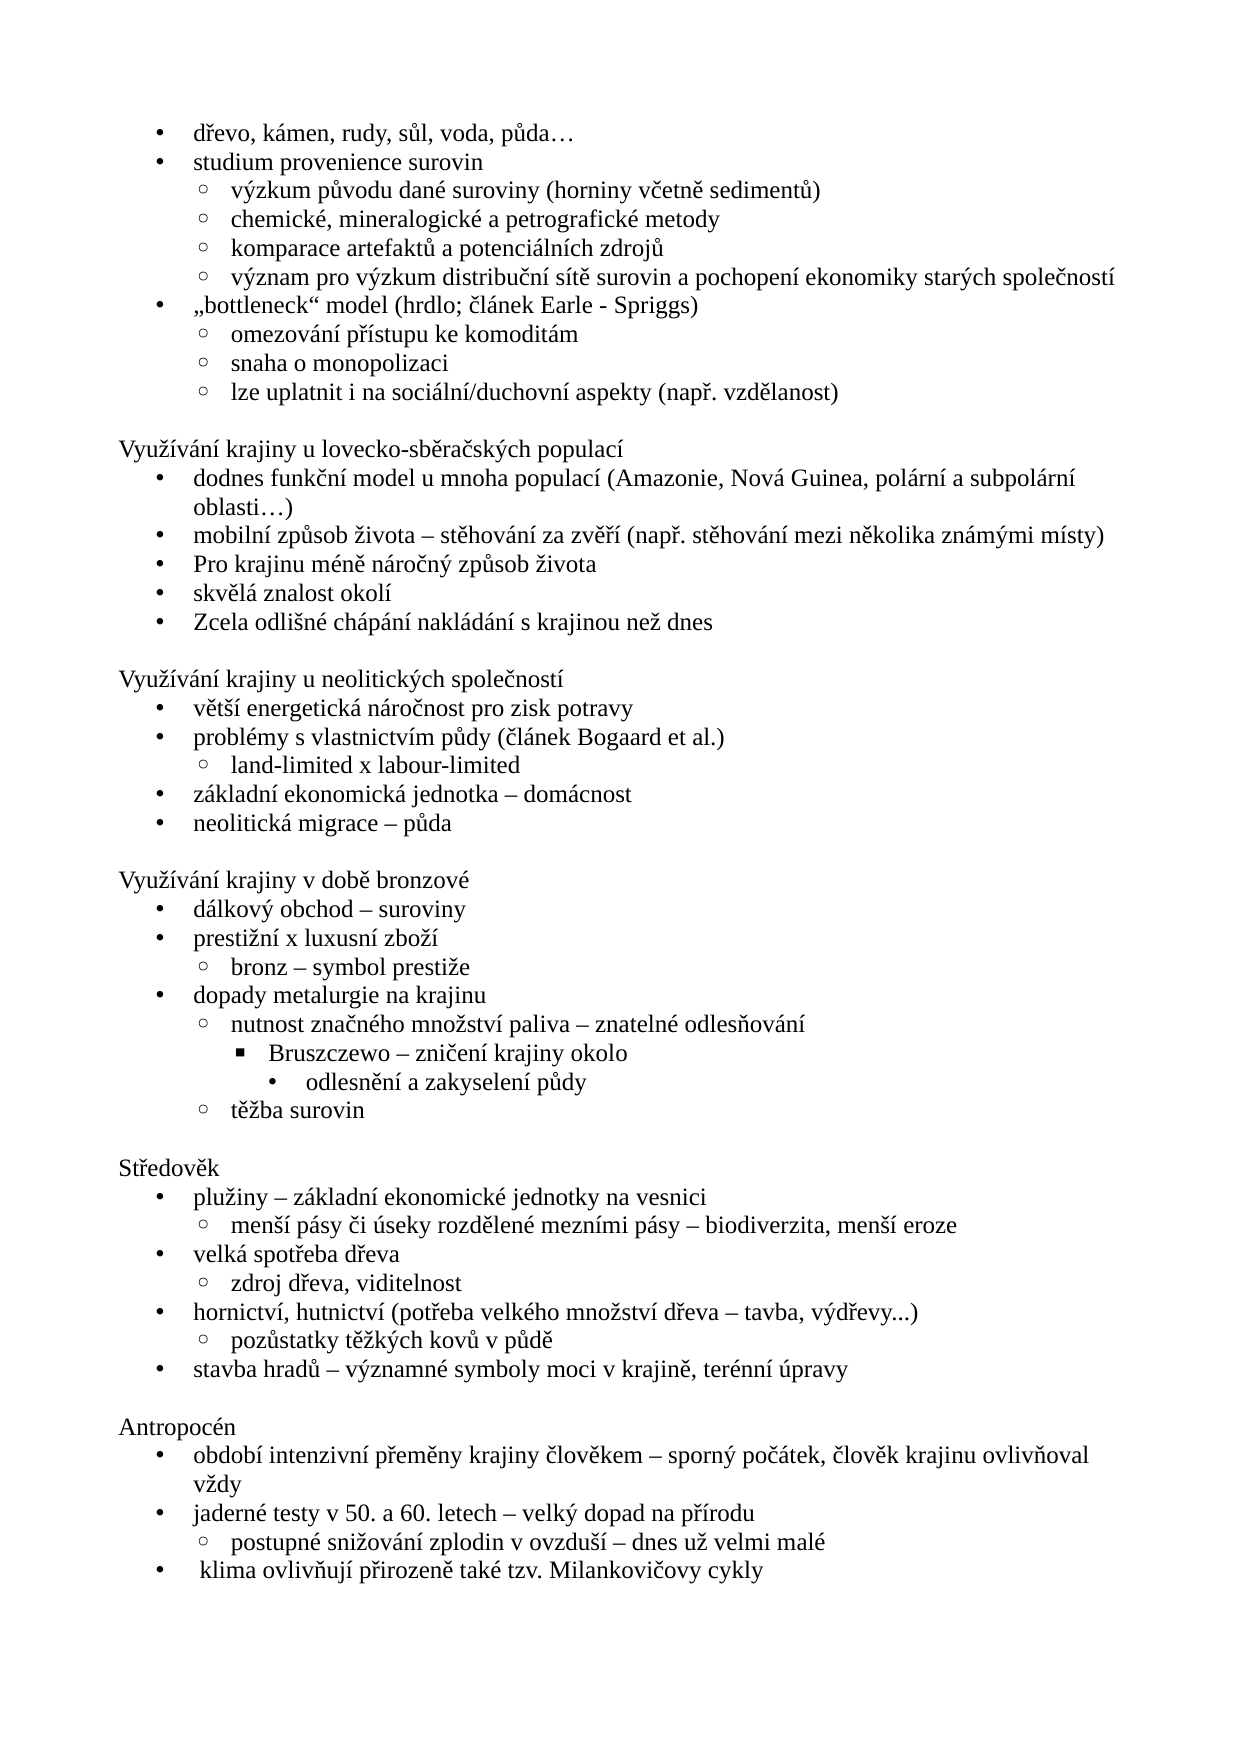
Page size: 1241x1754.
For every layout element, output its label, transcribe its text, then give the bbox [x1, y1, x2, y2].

list komparace artefaktů a potenciálních zdrojů [193, 233, 1122, 262]
list prestižní x luxusní zboží [156, 923, 1122, 952]
list velká spotřeba dřeva [156, 1239, 1122, 1268]
list zdroj dřeva, viditelnost [193, 1268, 1122, 1297]
list land-limited x labour-limited [193, 751, 1122, 779]
text Využívání krajiny v době bronzové [118, 866, 1122, 894]
list lze uplatnit i na sociální/duchovní aspekty (např. vzdělanost) [193, 377, 1122, 406]
text Využívání krajiny u neolitických společností [118, 664, 1122, 693]
list postupné snižování zplodin v ovzduší – dnes už velmi malé [193, 1527, 1122, 1556]
list dálkový obchod – suroviny [156, 894, 1122, 923]
list těžba surovin [193, 1096, 1122, 1124]
list nutnost značného množství paliva – znatelné odlesňování [193, 1009, 1122, 1038]
list Zcela odlišné chápání nakládání s krajinou než dnes [156, 607, 1122, 636]
list neolitická migrace – půda [156, 808, 1122, 837]
list skvělá znalost okolí [156, 578, 1122, 607]
list bronz – symbol prestiže [193, 952, 1122, 981]
list „bottleneck“ model (hrdlo; článek Earle - Spriggs) [156, 291, 1122, 319]
list stavba hradů – významné symboly moci v krajině, terénní úpravy [156, 1354, 1122, 1383]
list hornictví, hutnictví (potřeba velkého množství dřeva – tavba, výdřevy...) [156, 1297, 1122, 1326]
list plužiny – základní ekonomické jednotky na vesnici [156, 1182, 1122, 1211]
list jaderné testy v 50. a 60. letech – velký dopad na přírodu [156, 1498, 1122, 1527]
list Bruszczewo – zničení krajiny okolo [231, 1038, 1122, 1067]
list menší pásy či úseky rozdělené mezními pásy – biodiverzita, menší eroze [193, 1211, 1122, 1239]
list základní ekonomická jednotka – domácnost [156, 779, 1122, 808]
list dopady metalurgie na krajinu [156, 981, 1122, 1009]
list odlesnění a zakyselení půdy [268, 1067, 1122, 1096]
list problémy s vlastnictvím půdy (článek Bogaard et al.) [156, 722, 1122, 751]
list význam pro výzkum distribuční sítě surovin a pochopení ekonomiky starých společností [193, 262, 1122, 291]
list výzkum původu dané suroviny (horniny včetně sedimentů) [193, 176, 1122, 204]
list snaha o monopolizaci [193, 348, 1122, 377]
list Pro krajinu méně náročný způsob života [156, 549, 1122, 578]
list klima ovlivňují přirozeně také tzv. Milankovičovy cykly [156, 1556, 1122, 1584]
list období intenzivní přeměny krajiny člověkem – sporný počátek, člověk krajinu ovlivňoval vždy [156, 1441, 1122, 1498]
list mobilní způsob života – stěhování za zvěří (např. stěhování mezi několika známými místy) [156, 521, 1122, 549]
text Antropocén [118, 1412, 1122, 1441]
list větší energetická náročnost pro zisk potravy [156, 693, 1122, 722]
text Využívání krajiny u lovecko-sběračských populací [118, 434, 1122, 463]
list studium provenience surovin [156, 147, 1122, 176]
list pozůstatky těžkých kovů v půdě [193, 1326, 1122, 1354]
list dřevo, kámen, rudy, sůl, voda, půda… [156, 118, 1122, 147]
list chemické, mineralogické a petrografické metody [193, 204, 1122, 233]
list omezování přístupu ke komoditám [193, 319, 1122, 348]
text Středověk [118, 1153, 1122, 1182]
list dodnes funkční model u mnoha populací (Amazonie, Nová Guinea, polární a subpolární oblasti…) [156, 463, 1122, 521]
